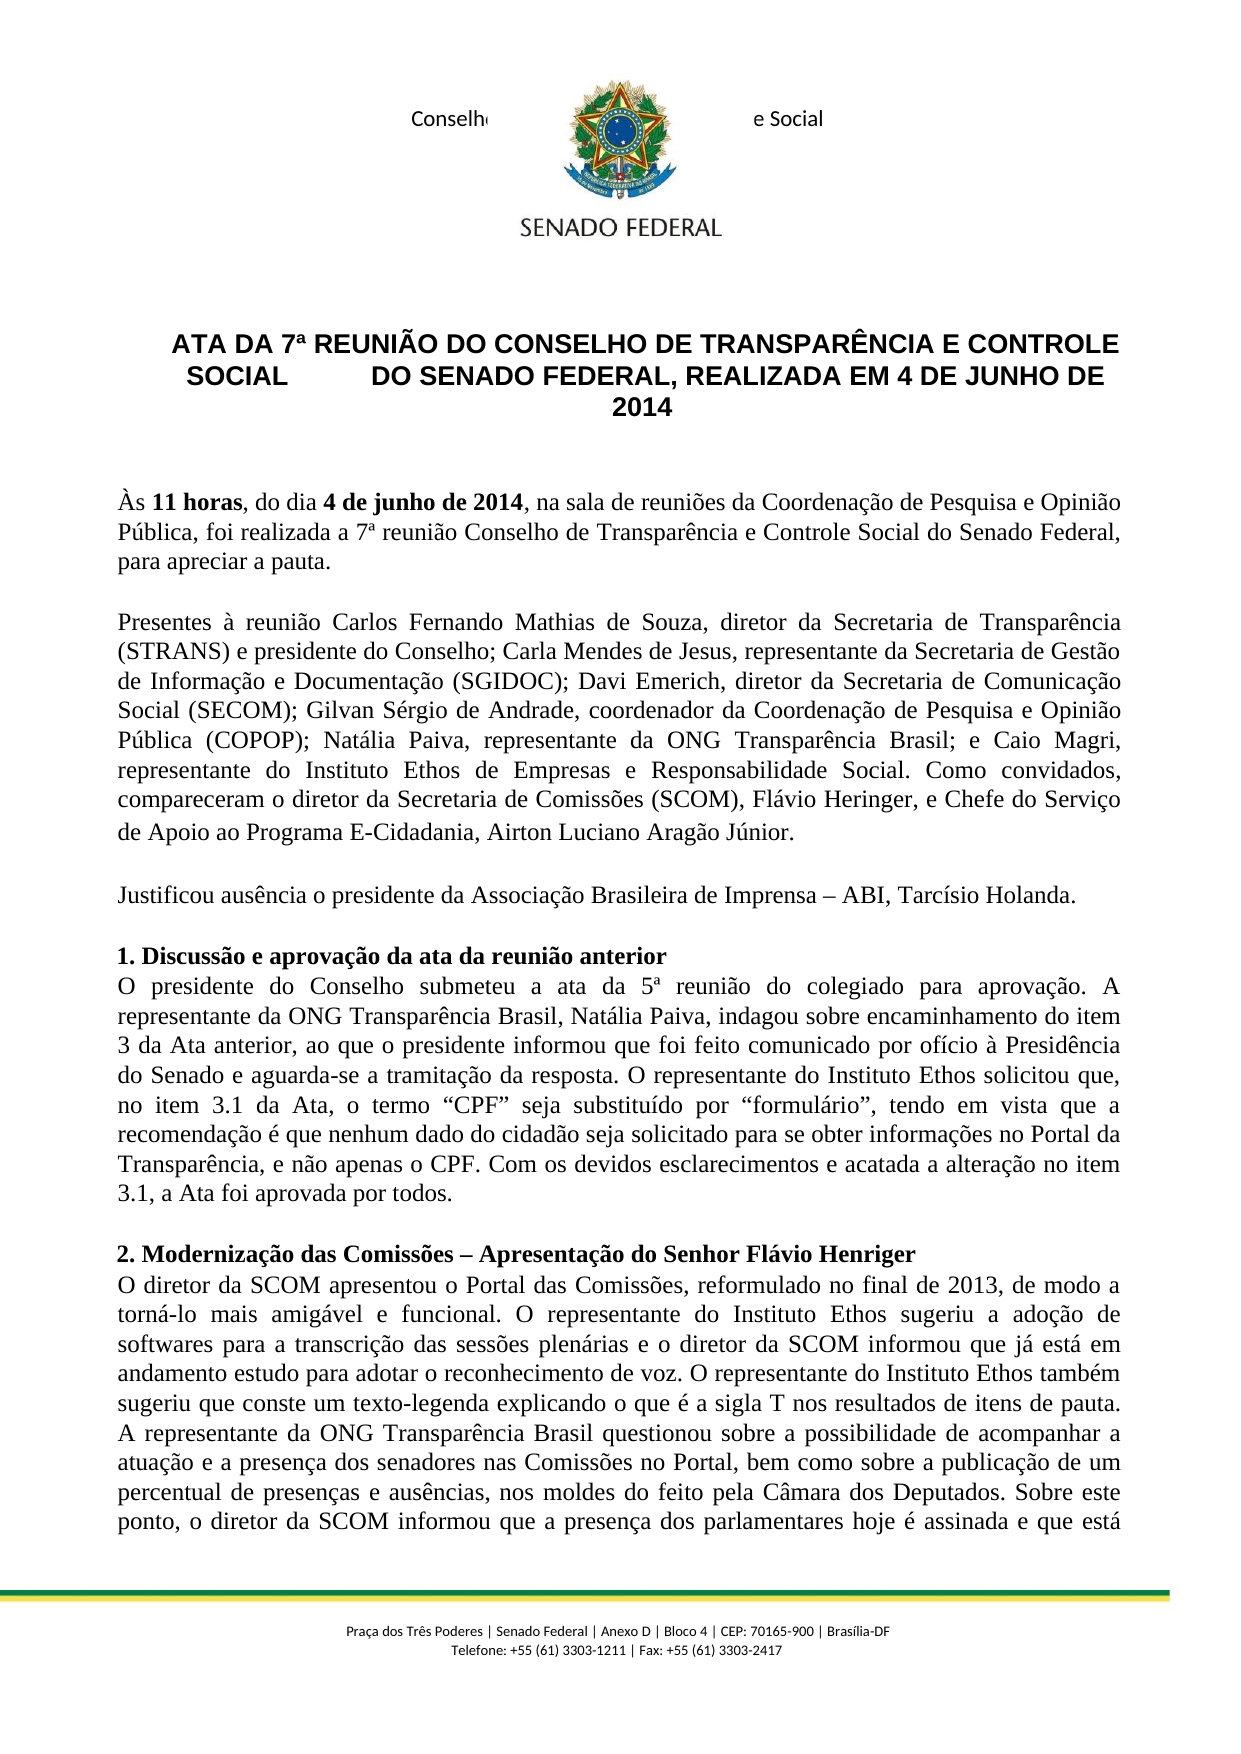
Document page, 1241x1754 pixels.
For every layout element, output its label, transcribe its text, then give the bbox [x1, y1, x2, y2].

text ATA DA 7ª REUNIÃO DO CONSELHO DE TRANSPARÊNCIA E CONTROLE SOCIAL DO SENADO FEDERAL, REALIZADA EM 4 DE JUNHO DE 2014 [169, 328, 1122, 422]
text Presentes à reunião Carlos Fernando Mathias de Souza, diretor da Secretaria de Transparência (STRANS) e presidente do Conselho; Carla Mendes de Jesus, representante da Secretaria de Gestão de Informação e Documentação (SGIDOC); Davi Emerich, diretor da Secretaria de Comunicação Social (SECOM); Gilvan Sérgio de Andrade, coordenador da Coordenação de Pesquisa e Opinião Pública (COPOP); Natália Paiva, representante da ONG Transparência Brasil; e Caio Magri, representante do Instituto Ethos de Empresas e Responsabilidade Social. Como convidados, compareceram o diretor da Secretaria de Comissões (SCOM), Flávio Heringer, e Chefe do Serviço de Apoio ao Programa E-Cidadania, Airton Luciano Aragão Júnior. [117, 607, 1122, 848]
text Às 11 horas, do dia 4 de junho de 2014, na sala de reuniões da Coordenação de Pesquisa e Opinião Pública, foi realizada a 7ª reunião Conselho de Transparência e Controle Social do Senado Federal, para apreciar a pauta. [117, 487, 1122, 575]
subtitle Modernização das Comissões – Apresentação do Senhor Flávio Henriger [116, 1239, 1122, 1268]
text O presidente do Conselho submeteu a ata da 5ª reunião do colegiado para aprovação. A representante da ONG Transparência Brasil, Natália Paiva, indagou sobre encaminhamento do item 3 da Ata anterior, ao que o presidente informou que foi feito comunicado por ofício à Presidência do Senado e aguarda-se a tramitação da resposta. O representante do Instituto Ethos solicitou que, no item 3.1 da Ata, o termo “CPF” seja substituído por “formulário”, tendo em vista que a recomendação é que nenhum dado do cidadão seja solicitado para se obter informações no Portal da Transparência, e não apenas o CPF. Com os devidos esclarecimentos e acatada a alteração no item 3.1, a Ata foi aprovada por todos. [117, 971, 1122, 1207]
text O diretor da SCOM apresentou o Portal das Comissões, reformulado no final de 2013, de modo a torná-lo mais amigável e funcional. O representante do Instituto Ethos sugeriu a adoção de softwares para a transcrição das sessões plenárias e o diretor da SCOM informou que já está em andamento estudo para adotar o reconhecimento de voz. O representante do Instituto Ethos também sugeriu que conste um texto-legenda explicando o que é a sigla T nos resultados de itens de pauta. A representante da ONG Transparência Brasil questionou sobre a possibilidade de acompanhar a atuação e a presença dos senadores nas Comissões no Portal, bem como sobre a publicação de um percentual de presenças e ausências, nos moldes do feito pela Câmara dos Deputados. Sobre este ponto, o diretor da SCOM informou que a presença dos parlamentares hoje é assinada e que está [117, 1270, 1122, 1535]
text Justificou ausência o presidente da Associação Brasileira de Imprensa – ABI, Tarcísio Holanda. [117, 880, 1122, 909]
subtitle Discussão e aprovação da ata da reunião anterior [116, 941, 1122, 969]
